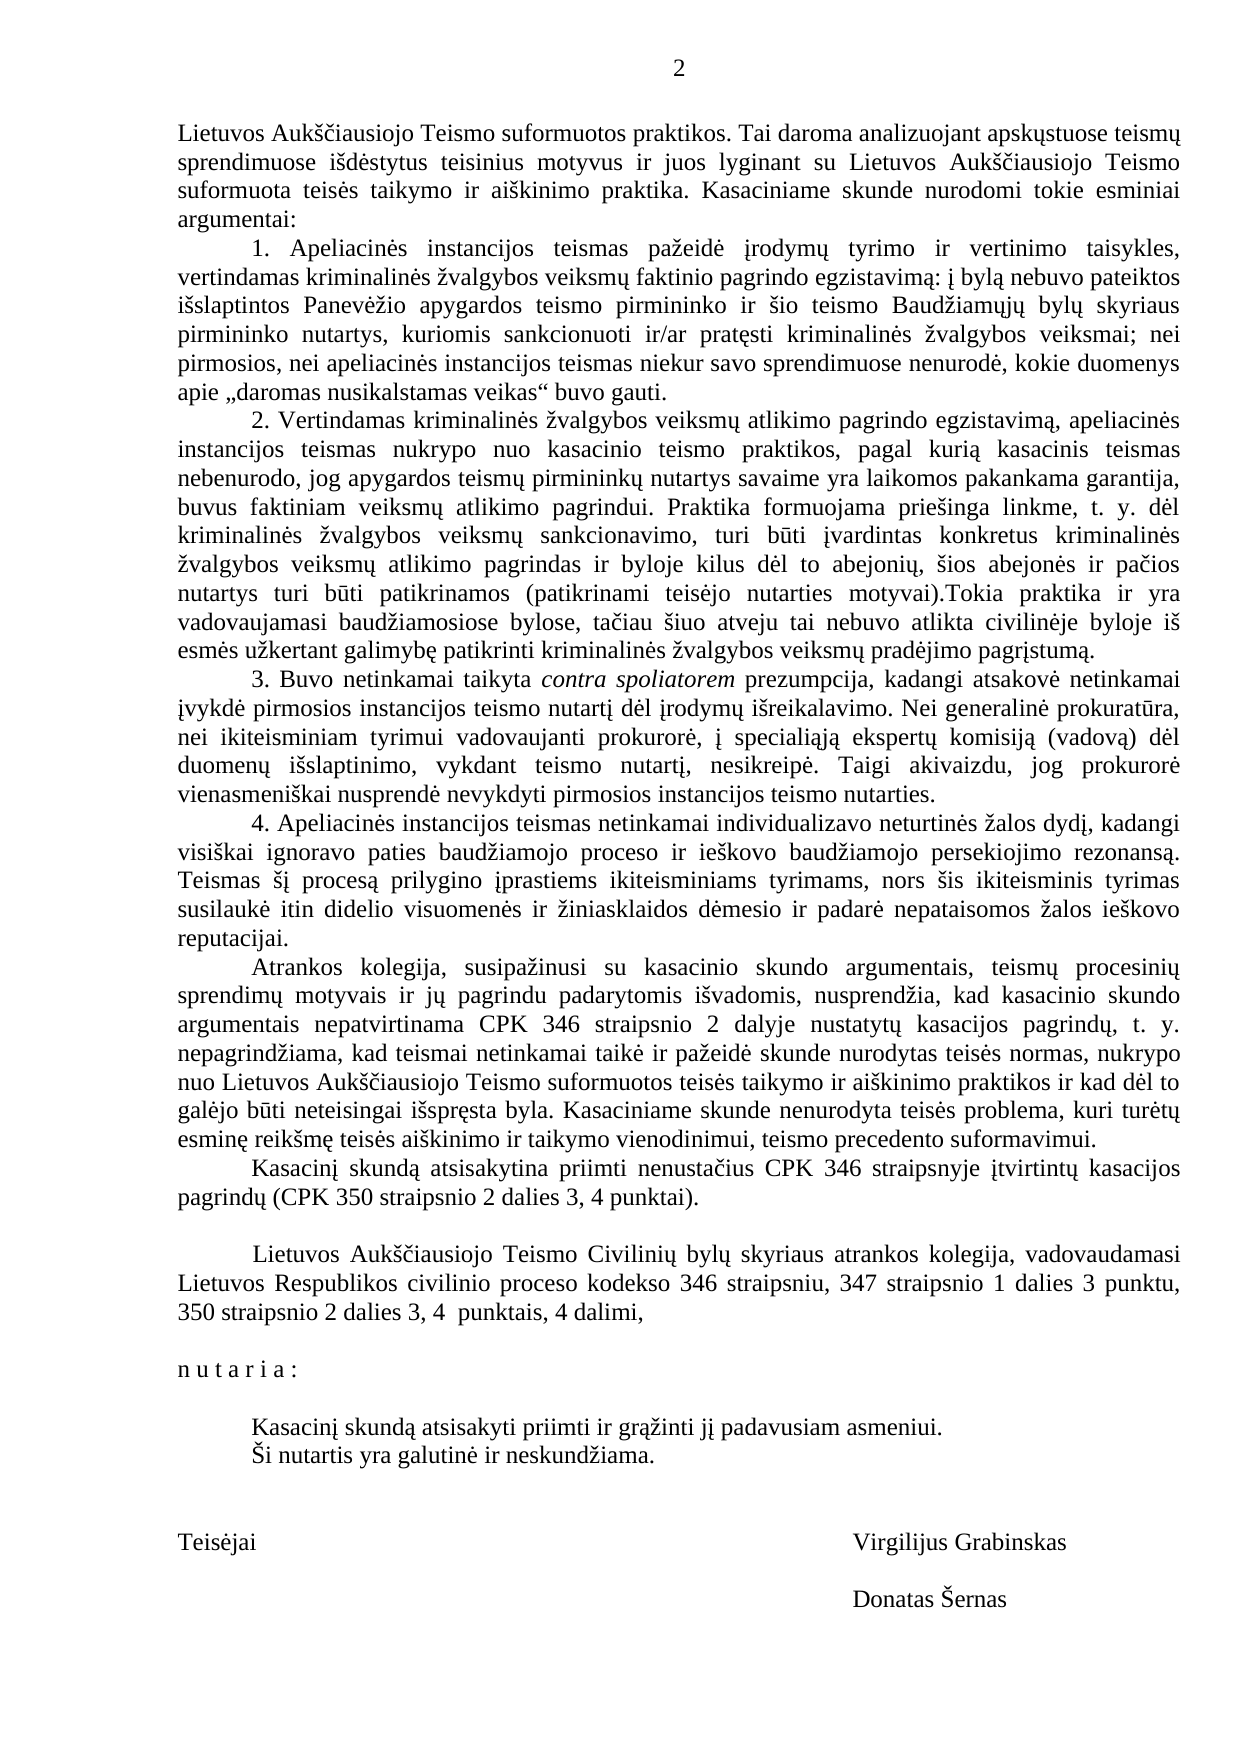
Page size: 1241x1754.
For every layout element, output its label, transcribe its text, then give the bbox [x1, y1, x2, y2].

text 2. Vertindamas kriminalinės žvalgybos veiksmų atlikimo pagrindo egzistavimą, apeliacinės instancijos teismas nukrypo nuo kasacinio teismo praktikos, pagal kurią kasacinis teismas nebenurodo, jog apygardos teismų pirmininkų nutartys savaime yra laikomos pakankama garantija, buvus faktiniam veiksmų atlikimo pagrindui. Praktika formuojama priešinga linkme, t. y. dėl kriminalinės žvalgybos veiksmų sankcionavimo, turi būti įvardintas konkretus kriminalinės žvalgybos veiksmų atlikimo pagrindas ir byloje kilus dėl to abejonių, šios abejonės ir pačios nutartys turi būti patikrinamos (patikrinami teisėjo nutarties motyvai).Tokia praktika ir yra vadovaujamasi baudžiamosiose bylose, tačiau šiuo atveju tai nebuvo atlikta civilinėje byloje iš esmės užkertant galimybę patikrinti kriminalinės žvalgybos veiksmų pradėjimo pagrįstumą. [177, 406, 1181, 664]
text Donatas Šernas [777, 1584, 1181, 1613]
text 3. Buvo netinkamai taikyta contra spoliatorem prezumpcija, kadangi atsakovė netinkamai įvykdė pirmosios instancijos teismo nutartį dėl įrodymų išreikalavimo. Nei generalinė prokuratūra, nei ikiteisminiam tyrimui vadovaujanti prokurorė, į specialiąją ekspertų komisiją (vadovą) dėl duomenų išslaptinimo, vykdant teismo nutartį, nesikreipė. Taigi akivaizdu, jog prokurorė vienasmeniškai nusprendė nevykdyti pirmosios instancijos teismo nutarties. [177, 664, 1181, 808]
text Kasacinį skundą atsisakyti priimti ir grąžinti jį padavusiam asmeniui. [177, 1412, 1181, 1441]
text Lietuvos Aukščiausiojo Teismo Civilinių bylų skyriaus atrankos kolegija, vadovaudamasi Lietuvos Respublikos civilinio proceso kodekso 346 straipsniu, 347 straipsnio 1 dalies 3 punktu, 350 straipsnio 2 dalies 3, 4 punktais, 4 dalimi, [177, 1239, 1181, 1326]
text Atrankos kolegija, susipažinusi su kasacinio skundo argumentais, teismų procesinių sprendimų motyvais ir jų pagrindu padarytomis išvadomis, nusprendžia, kad kasacinio skundo argumentais nepatvirtinama CPK 346 straipsnio 2 dalyje nustatytų kasacijos pagrindų, t. y. nepagrindžiama, kad teismai netinkamai taikė ir pažeidė skunde nurodytas teisės normas, nukrypo nuo Lietuvos Aukščiausiojo Teismo suformuotos teisės taikymo ir aiškinimo praktikos ir kad dėl to galėjo būti neteisingai išspręsta byla. Kasaciniame skunde nenurodyta teisės problema, kuri turėtų esminę reikšmę teisės aiškinimo ir taikymo vienodinimui, teismo precedento suformavimui. [177, 952, 1181, 1153]
text Ši nutartis yra galutinė ir neskundžiama. [177, 1441, 1181, 1469]
text 4. Apeliacinės instancijos teismas netinkamai individualizavo neturtinės žalos dydį, kadangi visiškai ignoravo paties baudžiamojo proceso ir ieškovo baudžiamojo persekiojimo rezonansą. Teismas šį procesą prilygino įprastiems ikiteisminiams tyrimams, nors šis ikiteisminis tyrimas susilaukė itin didelio visuomenės ir žiniasklaidos dėmesio ir padarė nepataisomos žalos ieškovo reputacijai. [177, 808, 1181, 952]
text Kasacinį skundą atsisakytina priimti nenustačius CPK 346 straipsnyje įtvirtintų kasacijos pagrindų (CPK 350 straipsnio 2 dalies 3, 4 punktai). [177, 1153, 1181, 1211]
text 1. Apeliacinės instancijos teismas pažeidė įrodymų tyrimo ir vertinimo taisykles, vertindamas kriminalinės žvalgybos veiksmų faktinio pagrindo egzistavimą: į bylą nebuvo pateiktos išslaptintos Panevėžio apygardos teismo pirmininko ir šio teismo Baudžiamųjų bylų skyriaus pirmininko nutartys, kuriomis sankcionuoti ir/ar pratęsti kriminalinės žvalgybos veiksmai; nei pirmosios, nei apeliacinės instancijos teismas niekur savo sprendimuose nenurodė, kokie duomenys apie „daromas nusikalstamas veikas“ buvo gauti. [177, 233, 1181, 406]
text Teisėjai Virgilijus Grabinskas [177, 1527, 1181, 1556]
text n u t a r i a : [177, 1354, 1181, 1383]
text Lietuvos Aukščiausiojo Teismo suformuotos praktikos. Tai daroma analizuojant apskųstuose teismų sprendimuose išdėstytus teisinius motyvus ir juos lyginant su Lietuvos Aukščiausiojo Teismo suformuota teisės taikymo ir aiškinimo praktika. Kasaciniame skunde nurodomi tokie esminiai argumentai: [177, 118, 1181, 233]
